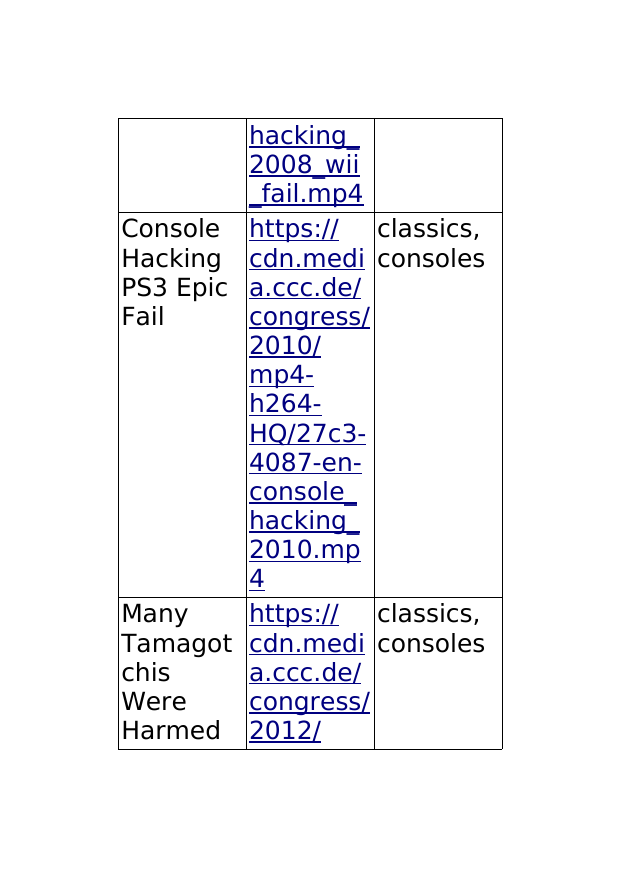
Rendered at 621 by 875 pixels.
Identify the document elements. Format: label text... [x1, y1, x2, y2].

table_cell classics, consoles [375, 598, 502, 748]
table_cell https://cdn.media.ccc.de/congress/2012/ [247, 598, 374, 748]
table_cell [119, 119, 246, 212]
table_cell hacking_2008_wii_fail.mp4 [247, 119, 374, 212]
table_cell Many Tamagotchis Were Harmed [119, 598, 246, 748]
table_cell https://cdn.media.ccc.de/congress/2010/mp4-h264-HQ/27c3-4087-en-console_hacking_2010.mp4 [247, 213, 374, 597]
table_cell [375, 119, 502, 212]
table_cell classics, consoles [375, 213, 502, 597]
table_cell Console Hacking PS3 Epic Fail [119, 213, 246, 597]
